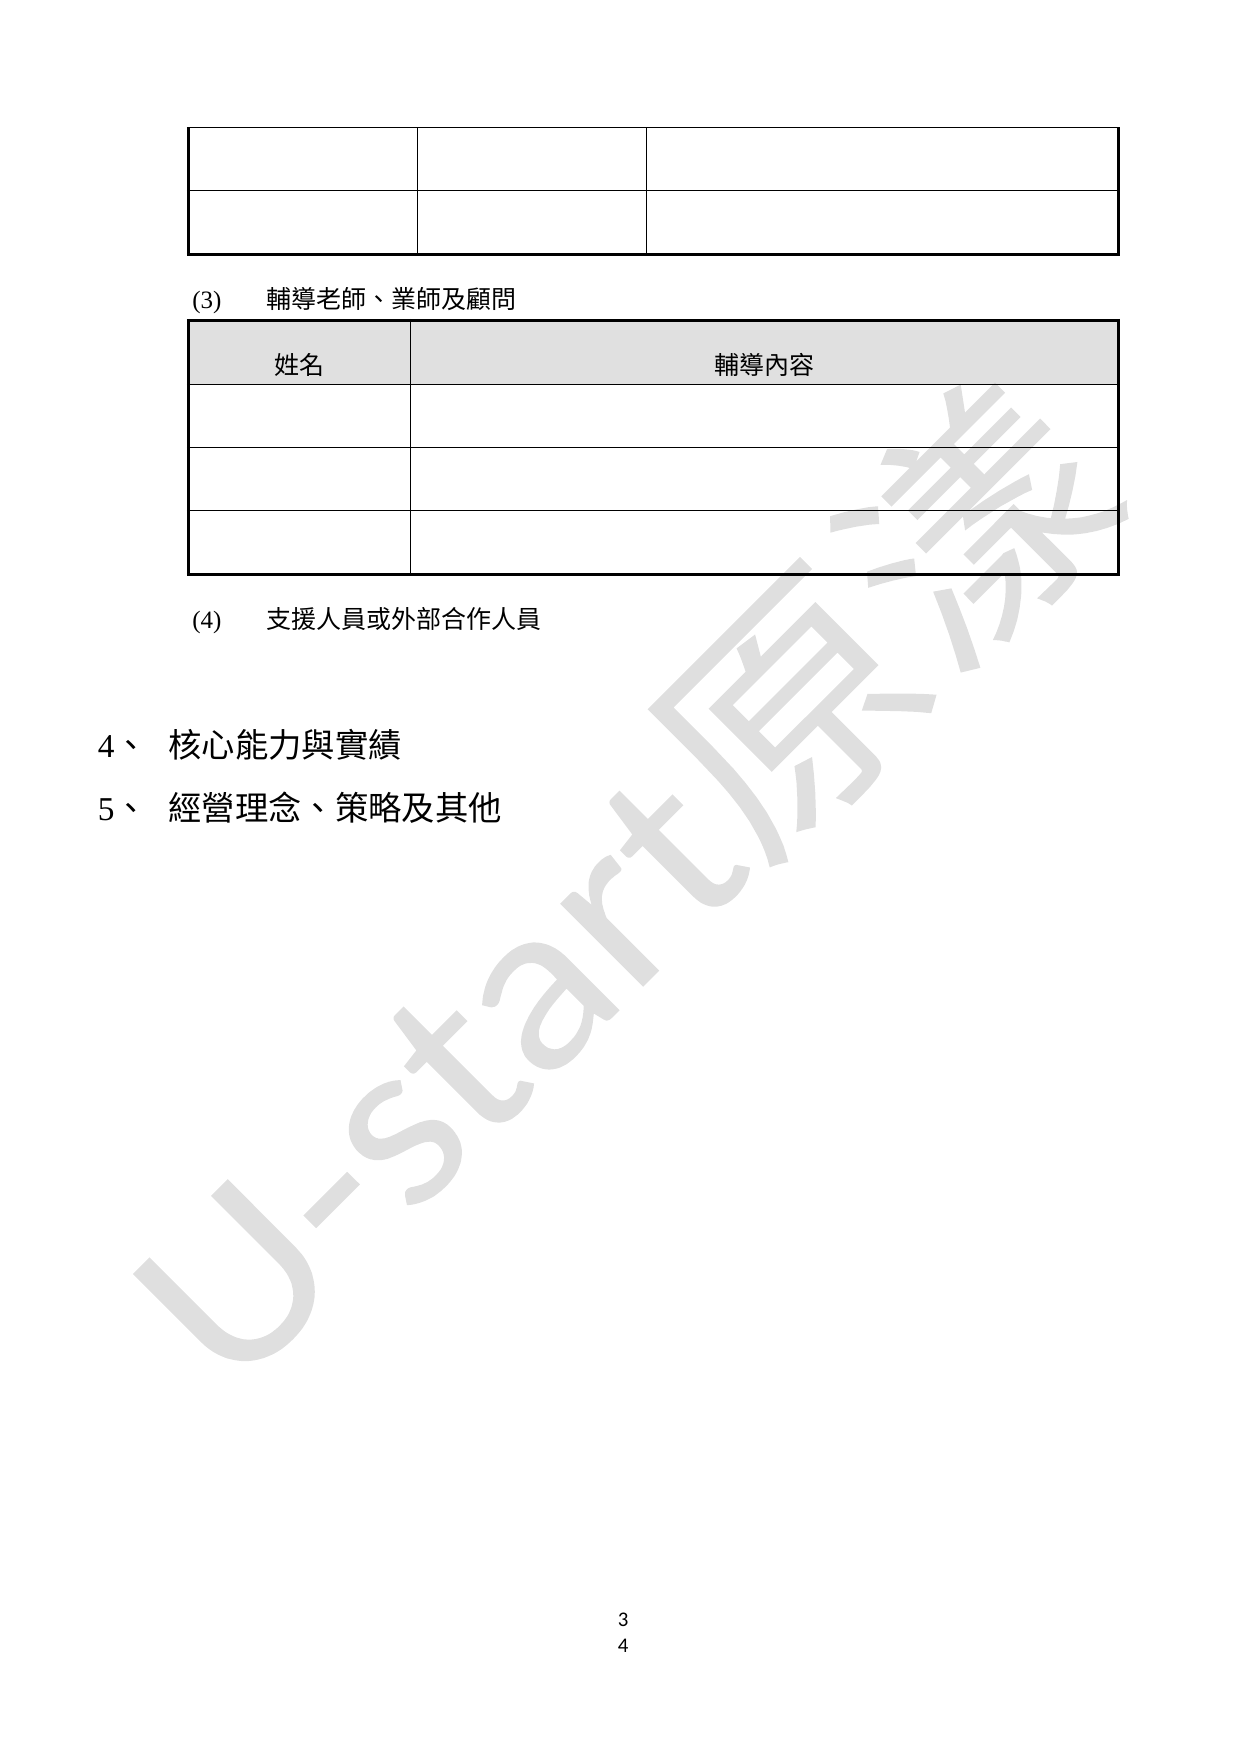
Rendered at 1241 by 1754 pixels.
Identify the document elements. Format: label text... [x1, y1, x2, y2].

table_header 姓名 [190, 322, 410, 384]
table_cell [411, 448, 950, 510]
list 核心能力與實績 [98, 701, 701, 764]
table_cell [647, 128, 1117, 190]
table_cell [975, 448, 1009, 473]
table_cell [190, 385, 410, 447]
list [675, 701, 762, 764]
table_cell [929, 478, 970, 510]
table_header 輔導內容 [411, 322, 1117, 384]
list [813, 764, 1122, 826]
table_cell [1066, 511, 1101, 518]
list 支援人員或外部合作人員 [192, 576, 779, 639]
table_cell [959, 448, 969, 453]
table_cell [961, 385, 991, 411]
table_cell [190, 128, 417, 190]
list [781, 727, 855, 764]
table_cell [190, 511, 410, 573]
table_cell [975, 448, 1117, 510]
list [731, 764, 797, 826]
table_cell [1044, 525, 1117, 573]
table_cell [411, 511, 1055, 573]
list [833, 701, 1122, 764]
list 輔導老師、業師及顧問 [192, 256, 1122, 319]
table_cell [647, 191, 1117, 253]
list [744, 576, 1005, 639]
table_cell [190, 448, 410, 510]
table_cell [190, 191, 417, 253]
table_cell [411, 385, 957, 447]
table_cell [1024, 511, 1052, 517]
list 經營理念、策略及其他 [98, 764, 751, 826]
list [1012, 576, 1122, 639]
table_cell [955, 385, 1117, 447]
table_cell [418, 128, 646, 190]
list [760, 701, 820, 746]
table_cell [418, 191, 646, 253]
list [734, 701, 768, 720]
table_cell [901, 448, 928, 458]
